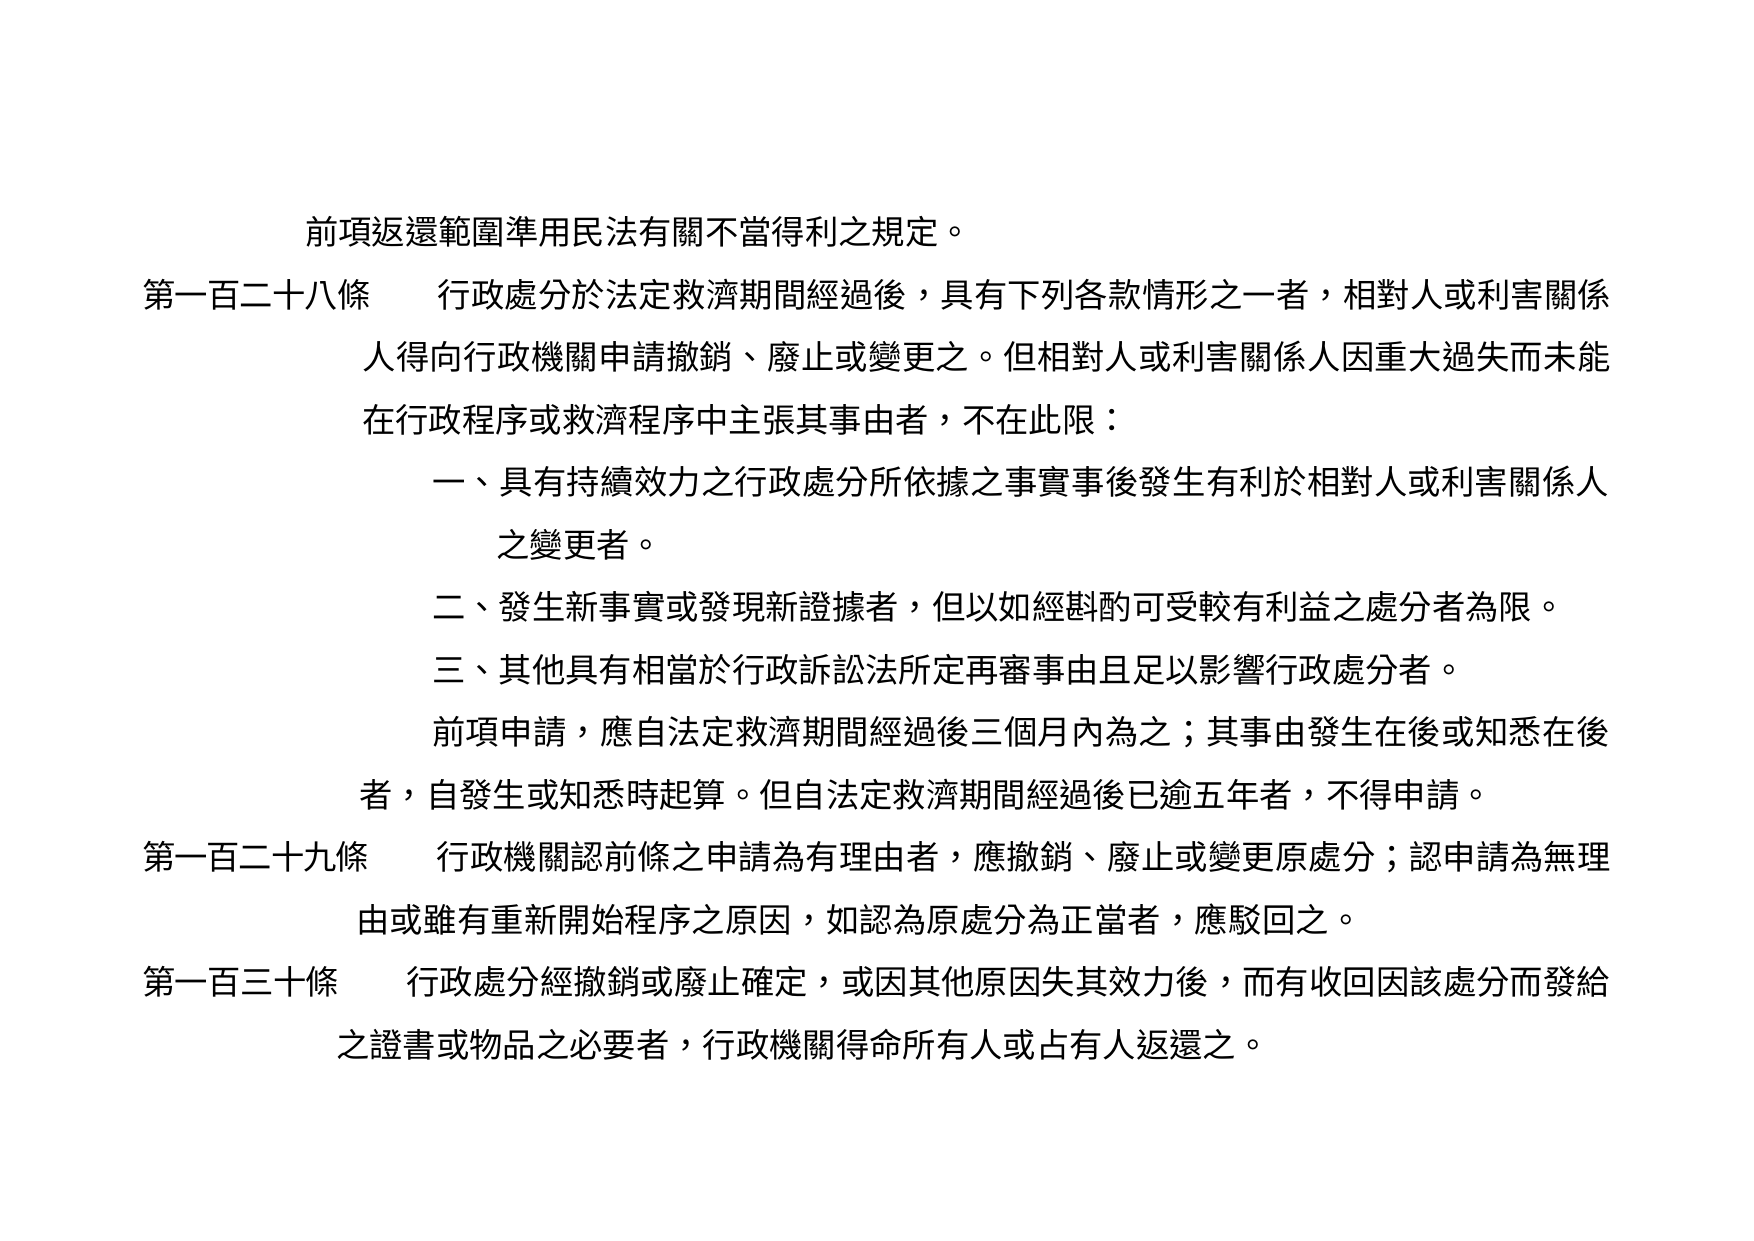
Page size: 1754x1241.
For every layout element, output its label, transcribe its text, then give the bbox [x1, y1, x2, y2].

text 第一百二十八條 行政處分於法定救濟期間經過後，具有下列各款情形之一者，相對人或利害關係人得向行政機關申請撤銷、廢止或變更之。但相對人或利害關係人因重大過失而未能在行政程序或救濟程序中主張其事由者，不在此限： [142, 251, 1612, 438]
text 第一百二十九條 行政機關認前條之申請為有理由者，應撤銷、廢止或變更原處分；認申請為無理由或雖有重新開始程序之原因，如認為原處分為正當者，應駁回之。 [142, 813, 1612, 938]
text 前項返還範圍準用民法有關不當得利之規定。 [142, 188, 1612, 251]
text 一、具有持續效力之行政處分所依據之事實事後發生有利於相對人或利害關係人之變更者。 [432, 438, 1612, 563]
text 三、其他具有相當於行政訴訟法所定再審事由且足以影響行政處分者。 [432, 626, 1612, 688]
text 第一百三十條 行政處分經撤銷或廢止確定，或因其他原因失其效力後，而有收回因該處分而發給之證書或物品之必要者，行政機關得命所有人或占有人返還之。 [142, 938, 1612, 1063]
text 前項申請，應自法定救濟期間經過後三個月內為之；其事由發生在後或知悉在後者，自發生或知悉時起算。但自法定救濟期間經過後已逾五年者，不得申請。 [359, 688, 1612, 813]
text 二、發生新事實或發現新證據者，但以如經斟酌可受較有利益之處分者為限。 [432, 563, 1612, 626]
